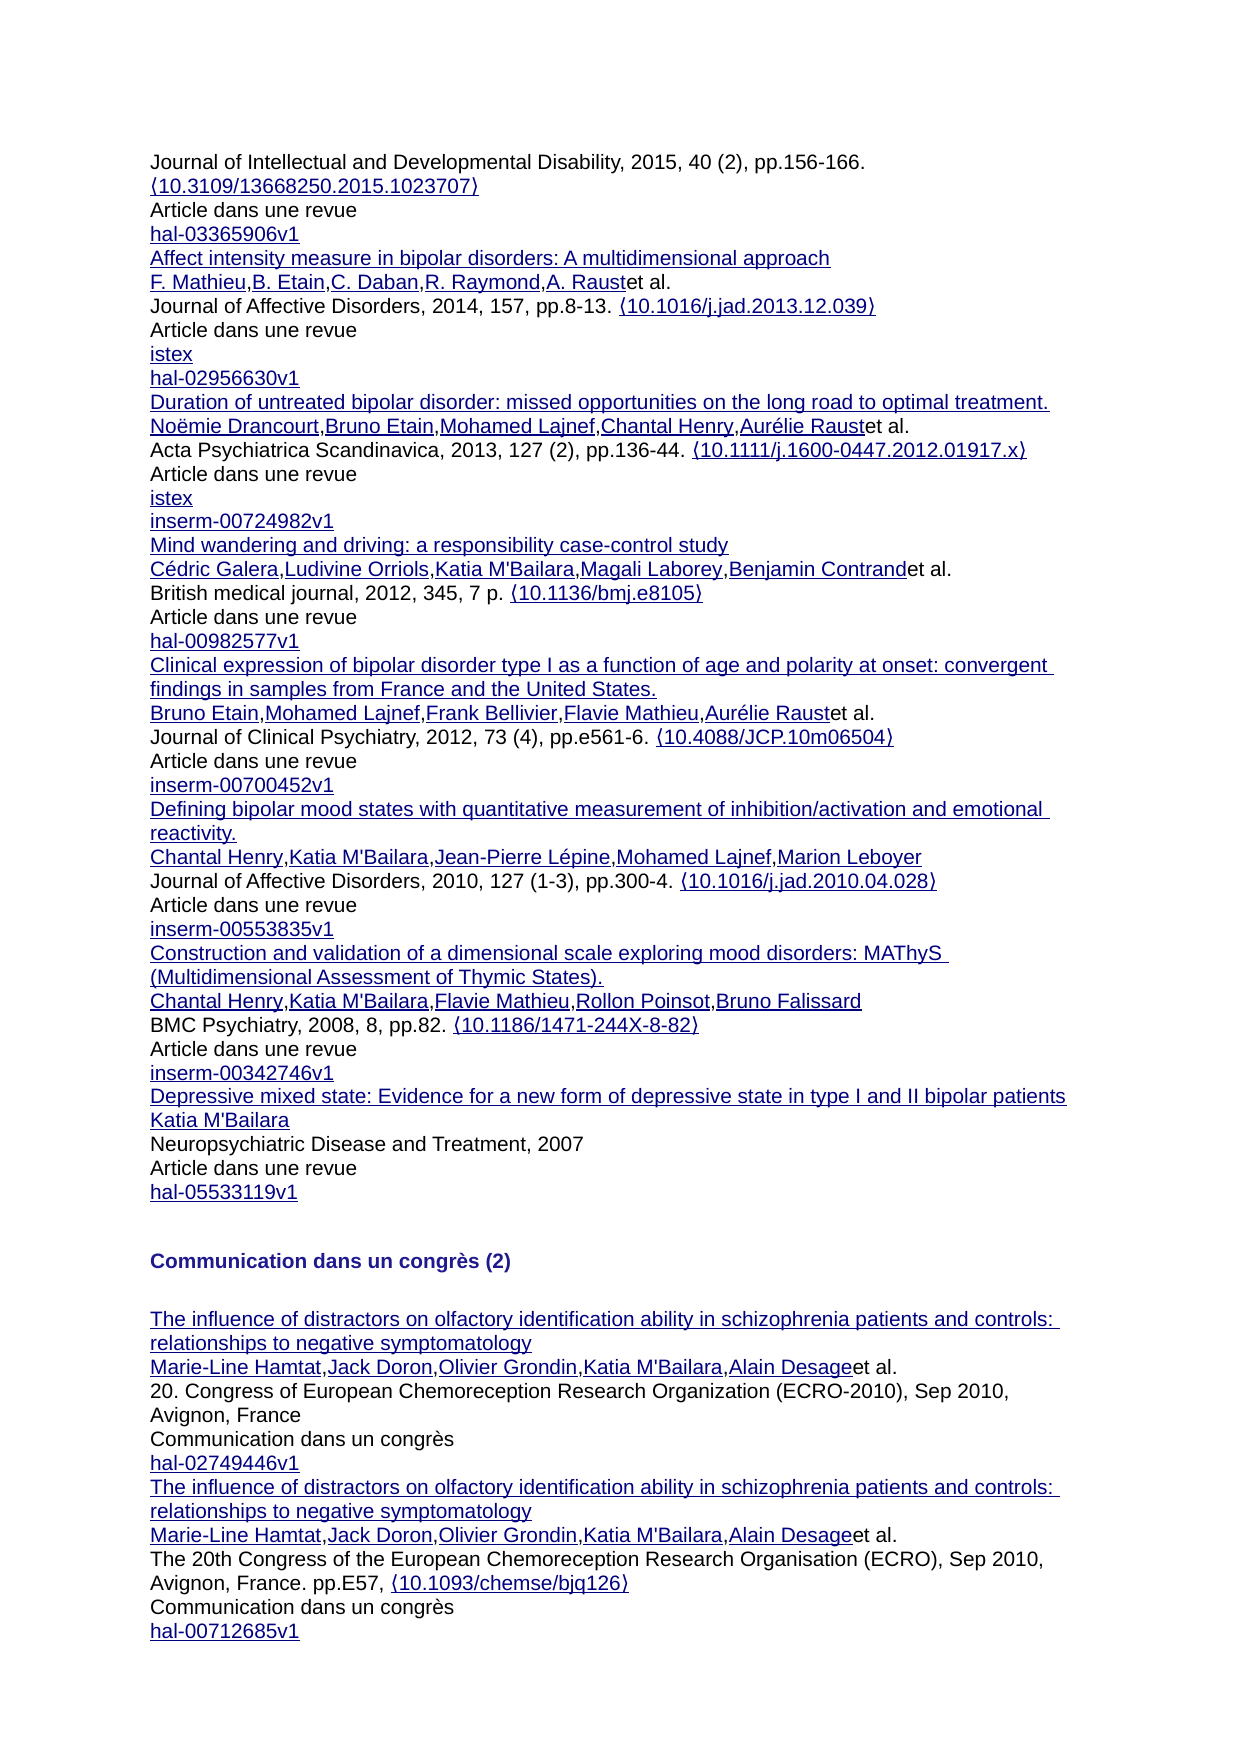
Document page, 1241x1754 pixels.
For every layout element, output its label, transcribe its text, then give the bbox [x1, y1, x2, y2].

table_cell Journal of Intellectual and Developmental Disability, 2015, 40 (2), pp.156-166. ⟨10.3109/13668250.2015.1023707⟩ Article dans une revue hal-03365906v1 [150, 150, 1090, 246]
table_cell Defining bipolar mood states with quantitative measurement of inhibition/activation and emotional reactivity. Chantal Henry,Katia M'Bailara,Jean-Pierre Lépine,Mohamed Lajnef,Marion Leboyer Journal of Affective Disorders, 2010, 127 (1-3), pp.300-4. ⟨10.1016/j.jad.2010.04.028⟩ Article dans une revue inserm-00553835v1 [150, 797, 1090, 941]
table_cell Duration of untreated bipolar disorder: missed opportunities on the long road to optimal treatment. Noëmie Drancourt,Bruno Etain,Mohamed Lajnef,Chantal Henry,Aurélie Raustet al. Acta Psychiatrica Scandinavica, 2013, 127 (2), pp.136-44. ⟨10.1111/j.1600-0447.2012.01917.x⟩ Article dans une revue istex inserm-00724982v1 [150, 390, 1090, 533]
table_cell Depressive mixed state: Evidence for a new form of depressive state in type I and II bipolar patients Katia M'Bailara Neuropsychiatric Disease and Treatment, 2007 Article dans une revue hal-05533119v1 [150, 1084, 1090, 1204]
table_cell Mind wandering and driving: a responsibility case-control study Cédric Galera,Ludivine Orriols,Katia M'Bailara,Magali Laborey,Benjamin Contrandet al. British medical journal, 2012, 345, 7 p. ⟨10.1136/bmj.e8105⟩ Article dans une revue hal-00982577v1 [150, 533, 1090, 653]
table_cell Construction and validation of a dimensional scale exploring mood disorders: MAThyS (Multidimensional Assessment of Thymic States). Chantal Henry,Katia M'Bailara,Flavie Mathieu,Rollon Poinsot,Bruno Falissard BMC Psychiatry, 2008, 8, pp.82. ⟨10.1186/1471-244X-8-82⟩ Article dans une revue inserm-00342746v1 [150, 941, 1090, 1084]
table_cell Affect intensity measure in bipolar disorders: A multidimensional approach F. Mathieu,B. Etain,C. Daban,R. Raymond,A. Raustet al. Journal of Affective Disorders, 2014, 157, pp.8-13. ⟨10.1016/j.jad.2013.12.039⟩ Article dans une revue istex hal-02956630v1 [150, 246, 1090, 389]
subtitle Communication dans un congrès (2) [150, 1249, 1090, 1273]
table_header The influence of distractors on olfactory identification ability in schizophrenia patients and controls: relationships to negative symptomatology Marie-Line Hamtat,Jack Doron,Olivier Grondin,Katia M'Bailara,Alain Desageet al. 20. Congress of European Chemoreception Research Organization (ECRO-2010), Sep 2010, Avignon, France Communication dans un congrès hal-02749446v1 [150, 1307, 1090, 1475]
table_cell Clinical expression of bipolar disorder type I as a function of age and polarity at onset: convergent findings in samples from France and the United States. Bruno Etain,Mohamed Lajnef,Frank Bellivier,Flavie Mathieu,Aurélie Raustet al. Journal of Clinical Psychiatry, 2012, 73 (4), pp.e561-6. ⟨10.4088/JCP.10m06504⟩ Article dans une revue inserm-00700452v1 [150, 653, 1090, 797]
table_cell The influence of distractors on olfactory identification ability in schizophrenia patients and controls: relationships to negative symptomatology Marie-Line Hamtat,Jack Doron,Olivier Grondin,Katia M'Bailara,Alain Desageet al. The 20th Congress of the European Chemoreception Research Organisation (ECRO), Sep 2010, Avignon, France. pp.E57, ⟨10.1093/chemse/bjq126⟩ Communication dans un congrès hal-00712685v1 [150, 1475, 1090, 1643]
